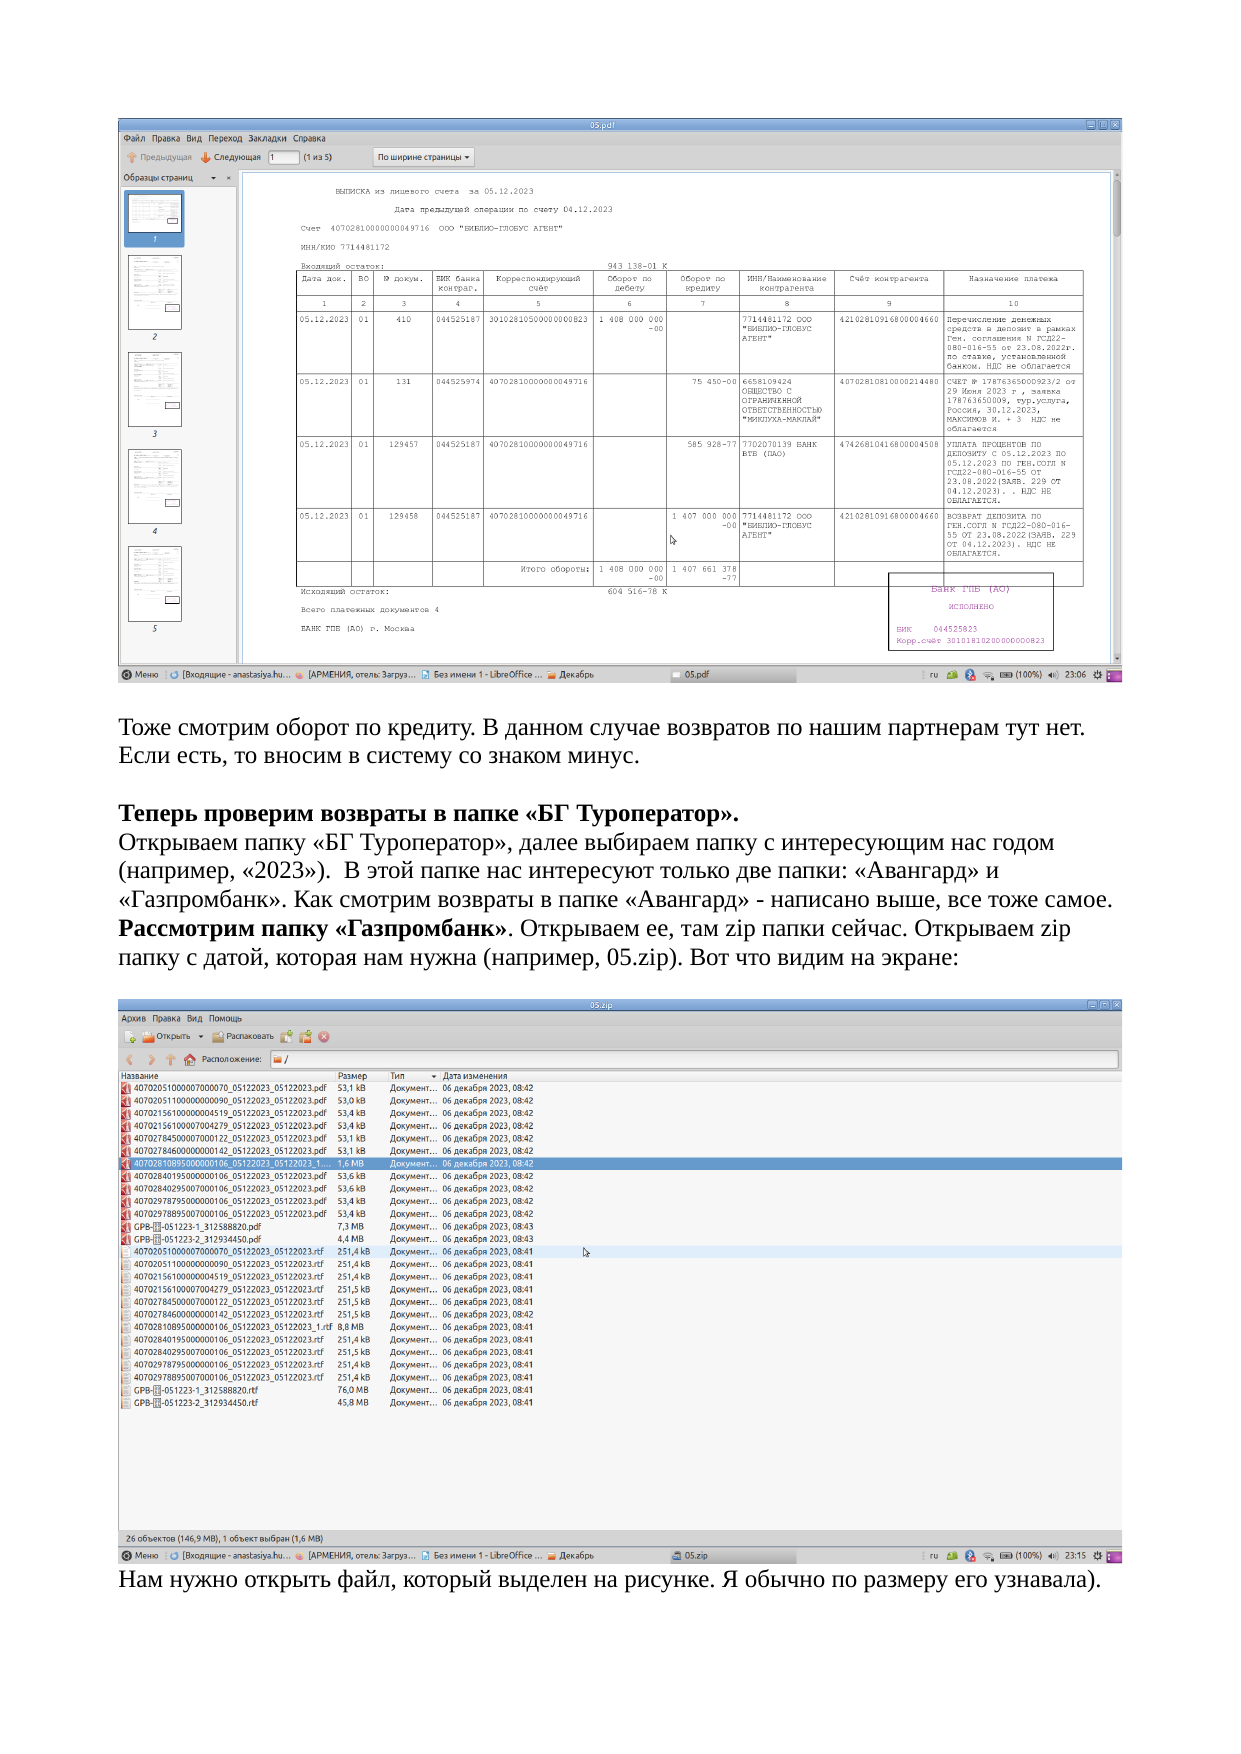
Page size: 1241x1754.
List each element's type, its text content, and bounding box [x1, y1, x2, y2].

text Рассмотрим папку «Газпромбанк». Открываем ее, там zip папки сейчас. Открываем zip папку с датой, которая нам нужна (например, 05.zip). Вот что видим на экране: [118, 913, 1122, 970]
picture [118, 118, 1123, 683]
text Если есть, то вносим в систему со знаком минус. [118, 740, 1122, 769]
text Открываем папку «БГ Туроператор», далее выбираем папку с интересующим нас годом (например, «2023»). В этой папке нас интересуют только две папки: «Авангард» и «Газпромбанк». Как смотрим возвраты в папке «Авангард» - написано выше, все тоже самое. [118, 827, 1122, 913]
text Теперь проверим возвраты в папке «БГ Туроператор». [118, 798, 1122, 827]
text Тоже смотрим оборот по кредиту. В данном случае возвратов по нашим партнерам тут нет. [118, 712, 1122, 740]
text Нам нужно открыть файл, который выделен на рисунке. Я обычно по размеру его узнавала). [118, 1564, 1122, 1592]
picture [118, 999, 1123, 1564]
